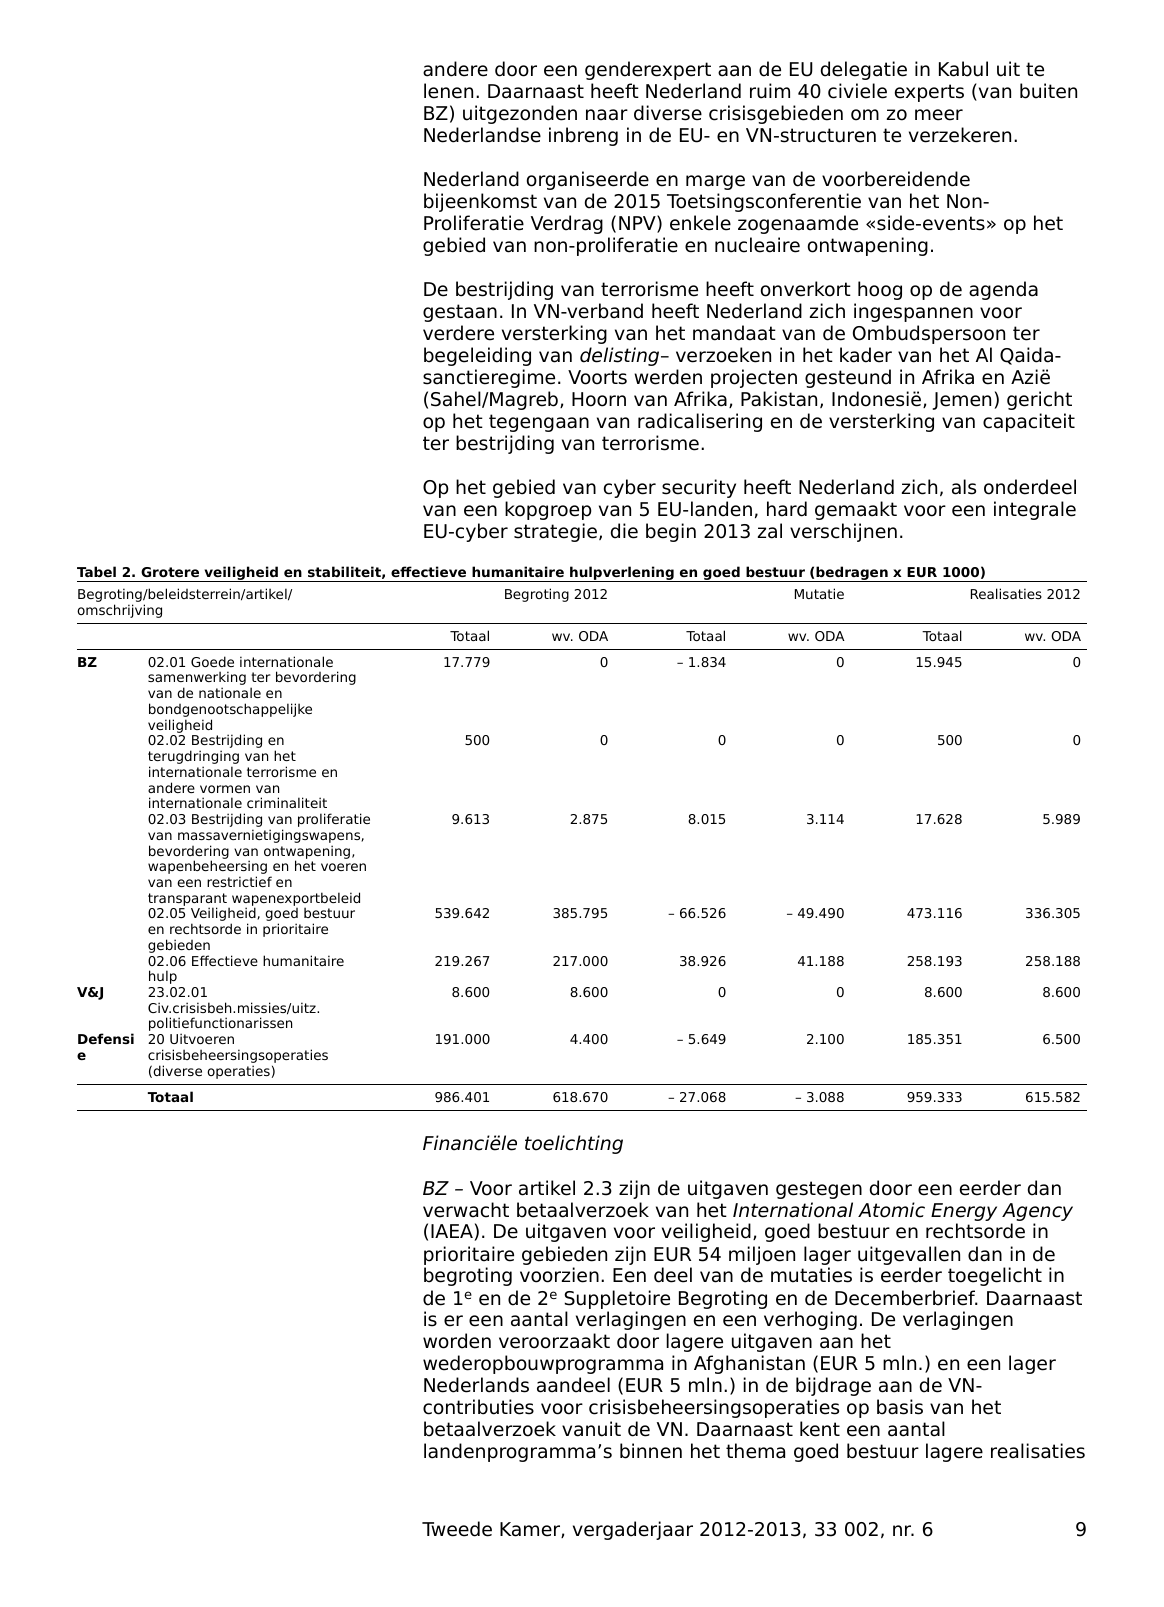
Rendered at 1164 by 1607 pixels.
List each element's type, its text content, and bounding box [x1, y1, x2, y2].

table_cell wv. ODA [969, 624, 1087, 649]
table_cell 0 [732, 985, 850, 1032]
table_cell Totaal [614, 624, 732, 649]
table_cell Realisaties 2012 [850, 582, 1087, 623]
table_cell Mutatie [614, 582, 850, 623]
table_cell 3.114 [732, 812, 850, 906]
table_cell 8.015 [614, 812, 732, 906]
table_cell [77, 733, 142, 812]
table_cell 0 [496, 733, 614, 812]
table_cell wv. ODA [496, 624, 614, 649]
table_cell 38.926 [614, 954, 732, 985]
table_cell 02.03 Bestrijding van proliferatie van massavernietigingswapens, bevordering van ontwapening, wapenbeheersing en het voeren van een restrictief en transparant wapenexportbeleid [142, 812, 378, 906]
table_cell 986.401 [378, 1085, 496, 1110]
table_cell Totaal [850, 624, 968, 649]
table_cell – 5.649 [614, 1032, 732, 1084]
text De bestrijding van terrorisme heeft onverkort hoog op de agenda gestaan. In VN-verband heeft Nederland zich ingespannen voor verdere versterking van het mandaat van de Ombudspersoon ter begeleiding van delisting– verzoeken in het kader van het Al Qaida-sanctieregime. Voorts werden projecten gesteund in Afrika en Azië (Sahel/Magreb, Hoorn van Afrika, Pakistan, Indonesië, Jemen) gericht op het tegengaan van radicalisering en de versterking van capaciteit ter bestrijding van terrorisme. [422, 279, 1087, 455]
table_cell 8.600 [378, 985, 496, 1032]
table_cell 6.500 [969, 1032, 1087, 1084]
table_cell 539.642 [378, 906, 496, 953]
table_cell Defensie [77, 1032, 142, 1084]
table_cell 2.875 [496, 812, 614, 906]
table_cell 185.351 [850, 1032, 968, 1084]
table_cell 473.116 [850, 906, 968, 953]
text andere door een genderexpert aan de EU delegatie in Kabul uit te lenen. Daarnaast heeft Nederland ruim 40 civiele experts (van buiten BZ) uitgezonden naar diverse crisisgebieden om zo meer Nederlandse inbreng in de EU- en VN-structuren te verzekeren. [422, 59, 1087, 147]
table_cell 500 [378, 733, 496, 812]
text Nederland organiseerde en marge van de voorbereidende bijeenkomst van de 2015 Toetsingsconferentie van het Non-Proliferatie Verdrag (NPV) enkele zogenaamde «side-events» op het gebied van non-proliferatie en nucleaire ontwapening. [422, 169, 1087, 257]
table_cell 258.188 [969, 954, 1087, 985]
table_cell 258.193 [850, 954, 968, 985]
table_cell 959.333 [850, 1085, 968, 1110]
table_cell [77, 624, 142, 649]
table_cell 02.05 Veiligheid, goed bestuur en rechtsorde in prioritaire gebieden [142, 906, 378, 953]
table_cell 0 [496, 650, 614, 733]
table_cell 336.305 [969, 906, 1087, 953]
table_cell [77, 906, 142, 953]
table_cell – 49.490 [732, 906, 850, 953]
table_cell 17.779 [378, 650, 496, 733]
text BZ – Voor artikel 2.3 zijn de uitgaven gestegen door een eerder dan verwacht betaalverzoek van het International Atomic Energy Agency (IAEA). De uitgaven voor veiligheid, goed bestuur en rechtsorde in prioritaire gebieden zijn EUR 54 miljoen lager uitgevallen dan in de begroting voorzien. Een deel van de mutaties is eerder toegelicht in de 1e en de 2e Suppletoire Begroting en de Decemberbrief. Daarnaast is er een aantal verlagingen en een verhoging. De verlagingen worden veroorzaakt door lagere uitgaven aan het wederopbouwprogramma in Afghanistan (EUR 5 mln.) en een lager Nederlands aandeel (EUR 5 mln.) in de bijdrage aan de VN-contributies voor crisisbeheersingsoperaties op basis van het betaalverzoek vanuit de VN. Daarnaast kent een aantal landenprogramma’s binnen het thema goed bestuur lagere realisaties [422, 1177, 1087, 1463]
table_cell 41.188 [732, 954, 850, 985]
table_cell 9.613 [378, 812, 496, 906]
table_cell 0 [732, 650, 850, 733]
table_cell 217.000 [496, 954, 614, 985]
table_cell 191.000 [378, 1032, 496, 1084]
table_cell Begroting/beleidsterrein/artikel/omschrijving [77, 582, 378, 623]
table_cell 385.795 [496, 906, 614, 953]
subtitle Financiële toelichting [422, 1133, 1087, 1155]
table_cell 615.582 [969, 1085, 1087, 1110]
table_cell – 27.068 [614, 1085, 732, 1110]
table_cell wv. ODA [732, 624, 850, 649]
table_cell 219.267 [378, 954, 496, 985]
table_cell 15.945 [850, 650, 968, 733]
table_cell Begroting 2012 [378, 582, 614, 623]
table_cell 2.100 [732, 1032, 850, 1084]
table_cell 0 [969, 733, 1087, 812]
table_cell 20 Uitvoeren crisisbeheersingsoperaties (diverse operaties) [142, 1032, 378, 1084]
table_cell BZ [77, 650, 142, 733]
table_cell Totaal [378, 624, 496, 649]
table_cell 23.02.01 Civ.crisisbeh.missies/uitz. politiefunctionarissen [142, 985, 378, 1032]
table_cell Totaal [142, 1085, 378, 1110]
table_cell 02.01 Goede internationale samenwerking ter bevordering van de nationale en bondgenootschappelijke veiligheid [142, 650, 378, 733]
table_cell 8.600 [496, 985, 614, 1032]
table_cell 8.600 [850, 985, 968, 1032]
table_cell 02.02 Bestrijding en terugdringing van het internationale terrorisme en andere vormen van internationale criminaliteit [142, 733, 378, 812]
table_cell [77, 1085, 142, 1110]
table_cell 618.670 [496, 1085, 614, 1110]
text Op het gebied van cyber security heeft Nederland zich, als onderdeel van een kopgroep van 5 EU-landen, hard gemaakt voor een integrale EU-cyber strategie, die begin 2013 zal verschijnen. [422, 477, 1087, 543]
table_header Tabel 2. Grotere veiligheid en stabiliteit, effectieve humanitaire hulpverlening en goed bestuur (bedragen x EUR 1000) [77, 565, 1087, 581]
table_cell 5.989 [969, 812, 1087, 906]
table_cell 0 [614, 733, 732, 812]
table_cell 02.06 Effectieve humanitaire hulp [142, 954, 378, 985]
table_cell – 1.834 [614, 650, 732, 733]
table_cell – 3.088 [732, 1085, 850, 1110]
table_cell 0 [614, 985, 732, 1032]
table_cell 17.628 [850, 812, 968, 906]
table_cell – 66.526 [614, 906, 732, 953]
table_cell 0 [732, 733, 850, 812]
table_cell V&J [77, 985, 142, 1032]
table_cell 4.400 [496, 1032, 614, 1084]
table_cell 500 [850, 733, 968, 812]
table_cell 0 [969, 650, 1087, 733]
table_cell [77, 954, 142, 985]
table_cell 8.600 [969, 985, 1087, 1032]
table_cell [77, 812, 142, 906]
table_cell [142, 624, 378, 649]
